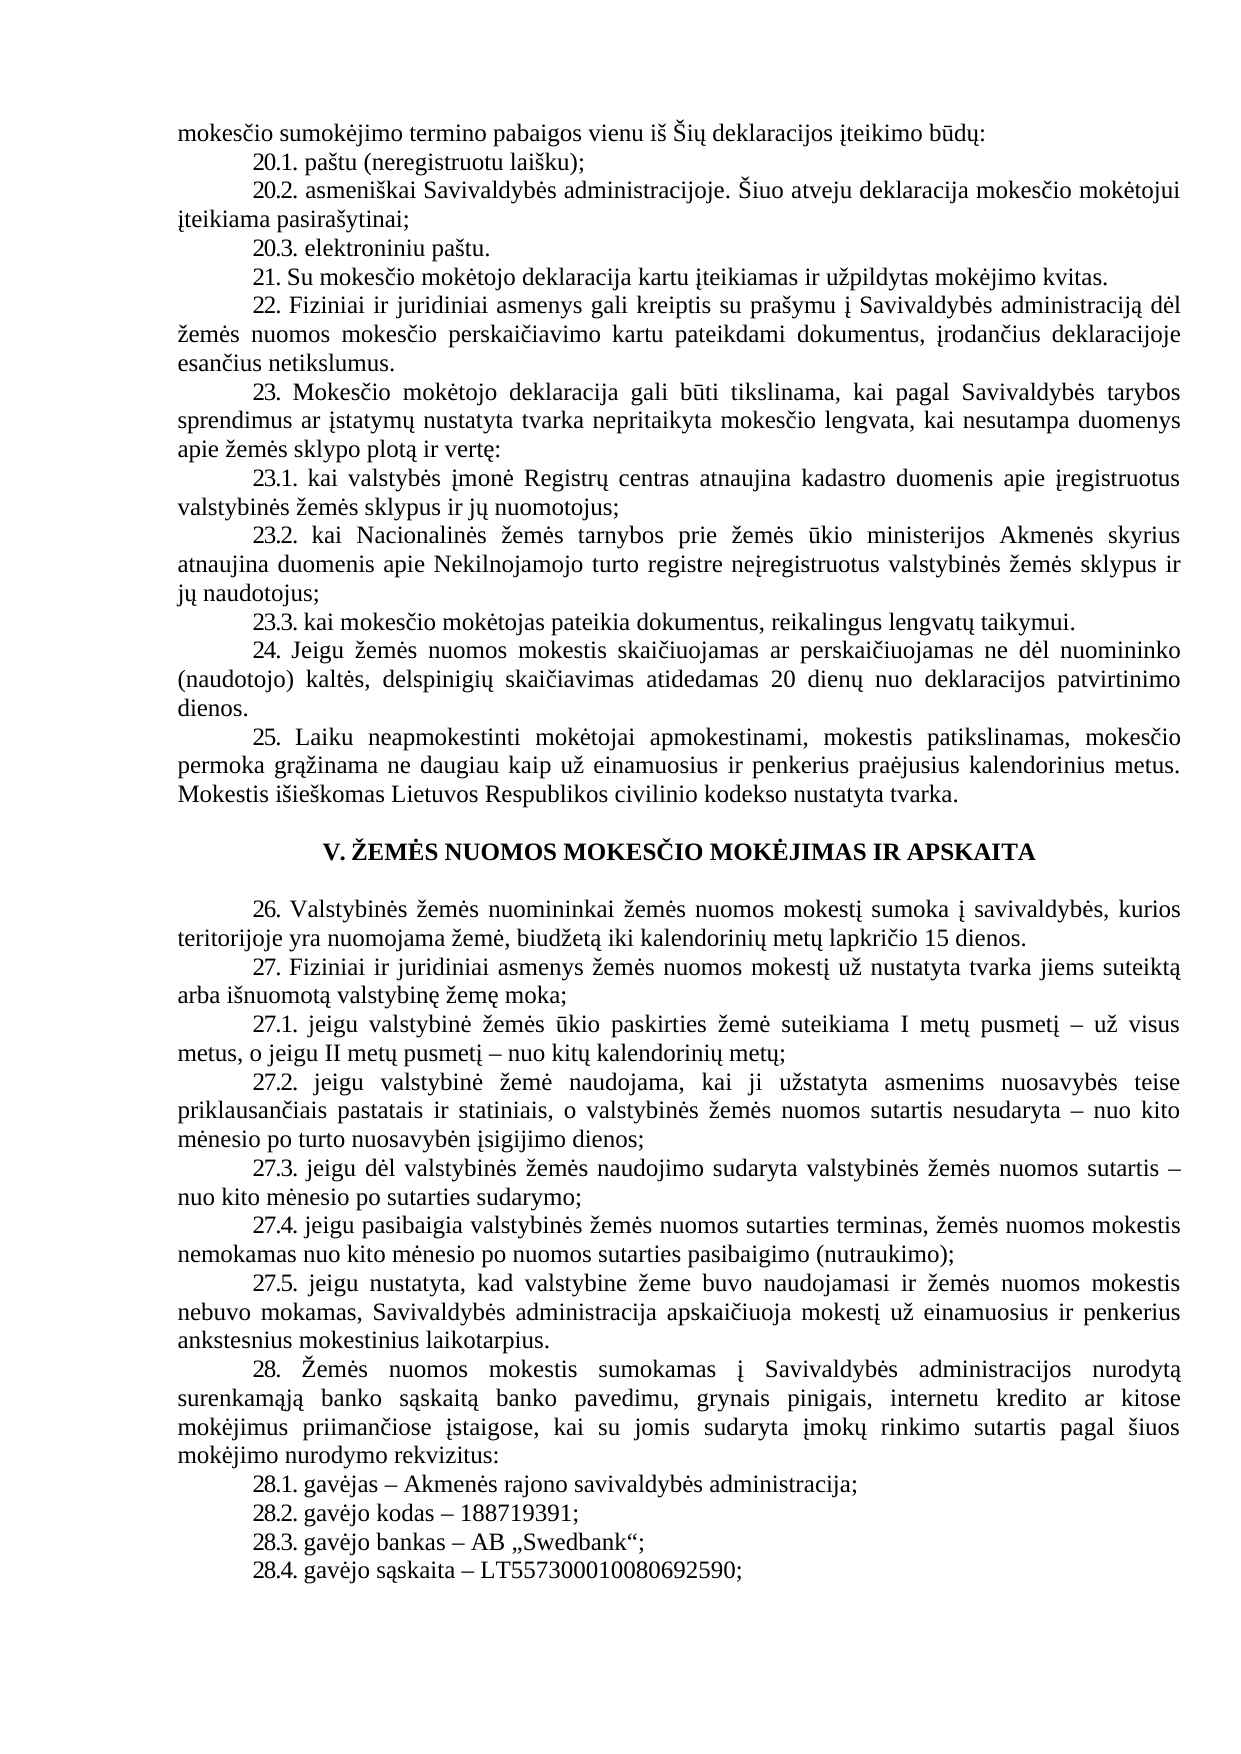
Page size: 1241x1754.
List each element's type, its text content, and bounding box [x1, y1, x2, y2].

text 23.3. kai mokesčio mokėtojas pateikia dokumentus, reikalingus lengvatų taikymui. [177, 607, 1181, 636]
text 20.3. elektroniniu paštu. [177, 233, 1181, 262]
text 27.2. jeigu valstybinė žemė naudojama, kai ji užstatyta asmenims nuosavybės teise priklausančiais pastatais ir statiniais, o valstybinės žemės nuomos sutartis nesudaryta – nuo kito mėnesio po turto nuosavybėn įsigijimo dienos; [177, 1067, 1181, 1153]
text 28. Žemės nuomos mokestis sumokamas į Savivaldybės administracijos nurodytą surenkamąją banko sąskaitą banko pavedimu, grynais pinigais, internetu kredito ar kitose mokėjimus priimančiose įstaigose, kai su jomis sudaryta įmokų rinkimo sutartis pagal šiuos mokėjimo nurodymo rekvizitus: [177, 1354, 1181, 1469]
text 27.4. jeigu pasibaigia valstybinės žemės nuomos sutarties terminas, žemės nuomos mokestis nemokamas nuo kito mėnesio po nuomos sutarties pasibaigimo (nutraukimo); [177, 1211, 1181, 1268]
text 20.1. paštu (neregistruotu laišku); [177, 147, 1181, 176]
text 27.3. jeigu dėl valstybinės žemės naudojimo sudaryta valstybinės žemės nuomos sutartis –nuo kito mėnesio po sutarties sudarymo; [177, 1153, 1181, 1211]
text 22. Fiziniai ir juridiniai asmenys gali kreiptis su prašymu į Savivaldybės administraciją dėl žemės nuomos mokesčio perskaičiavimo kartu pateikdami dokumentus, įrodančius deklaracijoje esančius netikslumus. [177, 291, 1181, 377]
text mokesčio sumokėjimo termino pabaigos vienu iš Šių deklaracijos įteikimo būdų: [177, 118, 1181, 147]
text 20.2. asmeniškai Savivaldybės administracijoje. Šiuo atveju deklaracija mokesčio mokėtojui įteikiama pasirašytinai; [177, 176, 1181, 233]
text 23. Mokesčio mokėtojo deklaracija gali būti tikslinama, kai pagal Savivaldybės tarybos sprendimus ar įstatymų nustatyta tvarka nepritaikyta mokesčio lengvata, kai nesutampa duomenys apie žemės sklypo plotą ir vertę: [177, 377, 1181, 463]
text V. ŽEMĖS NUOMOS MOKESČIO MOKĖJIMAS IR APSKAITA [177, 837, 1181, 866]
text 27.1. jeigu valstybinė žemės ūkio paskirties žemė suteikiama I metų pusmetį – už visus metus, o jeigu II metų pusmetį – nuo kitų kalendorinių metų; [177, 1009, 1181, 1067]
text 23.2. kai Nacionalinės žemės tarnybos prie žemės ūkio ministerijos Akmenės skyrius atnaujina duomenis apie Nekilnojamojo turto registre neįregistruotus valstybinės žemės sklypus ir jų naudotojus; [177, 521, 1181, 607]
text 28.4. gavėjo sąskaita – LT557300010080692590; [177, 1556, 1181, 1584]
text 27. Fiziniai ir juridiniai asmenys žemės nuomos mokestį už nustatyta tvarka jiems suteiktą arba išnuomotą valstybinę žemę moka; [177, 952, 1181, 1009]
text 28.2. gavėjo kodas – 188719391; [177, 1498, 1181, 1527]
text 26. Valstybinės žemės nuomininkai žemės nuomos mokestį sumoka į savivaldybės, kurios teritorijoje yra nuomojama žemė, biudžetą iki kalendorinių metų lapkričio 15 dienos. [177, 894, 1181, 952]
text 25. Laiku neapmokestinti mokėtojai apmokestinami, mokestis patikslinamas, mokesčio permoka grąžinama ne daugiau kaip už einamuosius ir penkerius praėjusius kalendorinius metus. Mokestis išieškomas Lietuvos Respublikos civilinio kodekso nustatyta tvarka. [177, 722, 1181, 808]
text 24. Jeigu žemės nuomos mokestis skaičiuojamas ar perskaičiuojamas ne dėl nuomininko (naudotojo) kaltės, delspinigių skaičiavimas atidedamas 20 dienų nuo deklaracijos patvirtinimo dienos. [177, 636, 1181, 722]
text 21. Su mokesčio mokėtojo deklaracija kartu įteikiamas ir užpildytas mokėjimo kvitas. [177, 262, 1181, 291]
text 27.5. jeigu nustatyta, kad valstybine žeme buvo naudojamasi ir žemės nuomos mokestis nebuvo mokamas, Savivaldybės administracija apskaičiuoja mokestį už einamuosius ir penkerius ankstesnius mokestinius laikotarpius. [177, 1268, 1181, 1354]
text 28.1. gavėjas – Akmenės rajono savivaldybės administracija; [177, 1469, 1181, 1498]
text 28.3. gavėjo bankas – AB „Swedbank“; [177, 1527, 1181, 1556]
text 23.1. kai valstybės įmonė Registrų centras atnaujina kadastro duomenis apie įregistruotus valstybinės žemės sklypus ir jų nuomotojus; [177, 463, 1181, 521]
